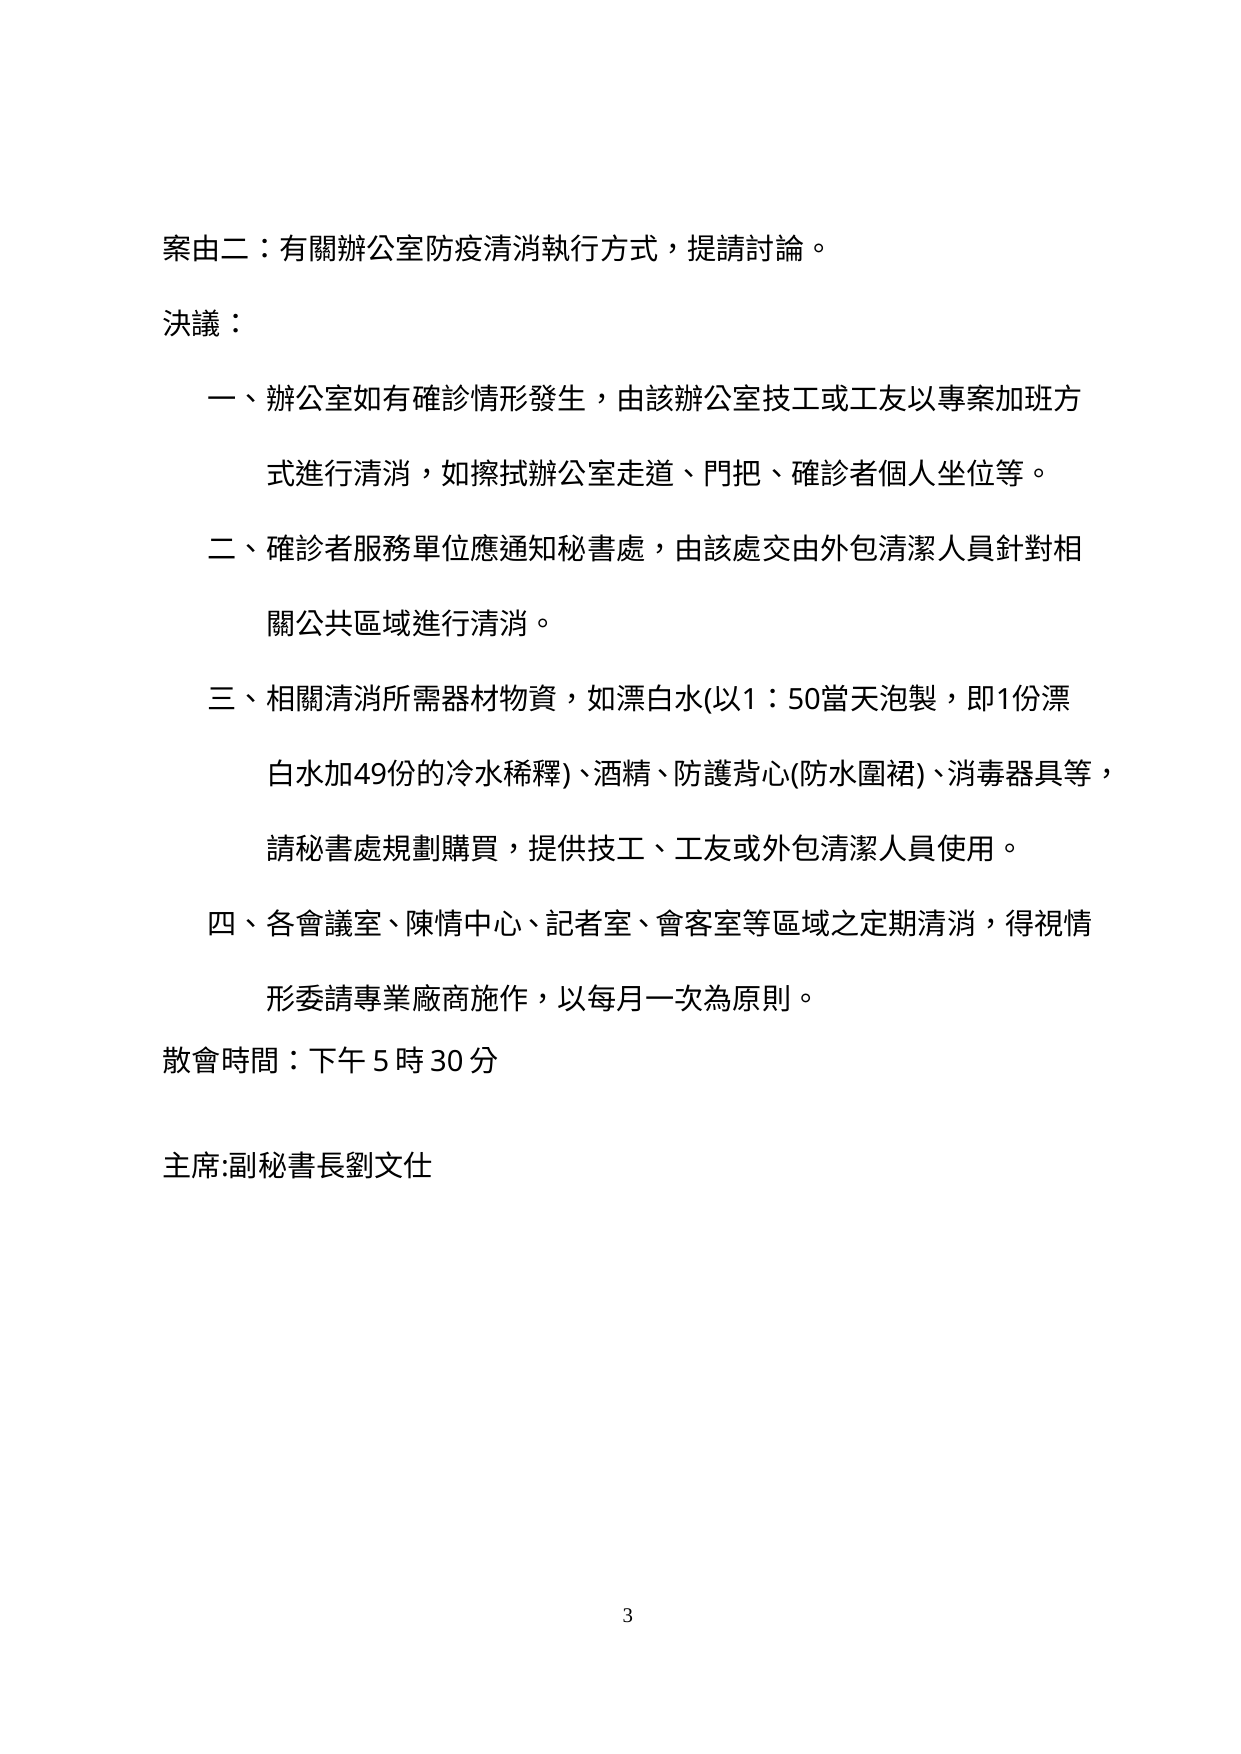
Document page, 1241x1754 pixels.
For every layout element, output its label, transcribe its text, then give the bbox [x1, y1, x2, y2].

list 相關清消所需器材物資，如漂白水(以1：50當天泡製，即1份漂白水加49份的冷水稀釋)、酒精、防護背心(防水圍裙)、消毒器具等，請秘書處規劃購買，提供技工、工友或外包清潔人員使用。 [207, 659, 1093, 884]
subtitle 決議： [162, 284, 1093, 359]
list 確診者服務單位應通知秘書處，由該處交由外包清潔人員針對相關公共區域進行清消。 [207, 509, 1093, 659]
subtitle 案由二：有關辦公室防疫清消執行方式，提請討論。 [162, 209, 1093, 284]
list 辦公室如有確診情形發生，由該辦公室技工或工友以專案加班方式進行清消，如擦拭辦公室走道、門把、確診者個人坐位等。 [207, 359, 1093, 509]
subtitle 主席:副秘書長劉文仕 [162, 1126, 1093, 1201]
text 散會時間：下午5時30分 [162, 1034, 1093, 1080]
list 各會議室、陳情中心、記者室、會客室等區域之定期清消，得視情形委請專業廠商施作，以每月一次為原則。 [207, 884, 1093, 1034]
